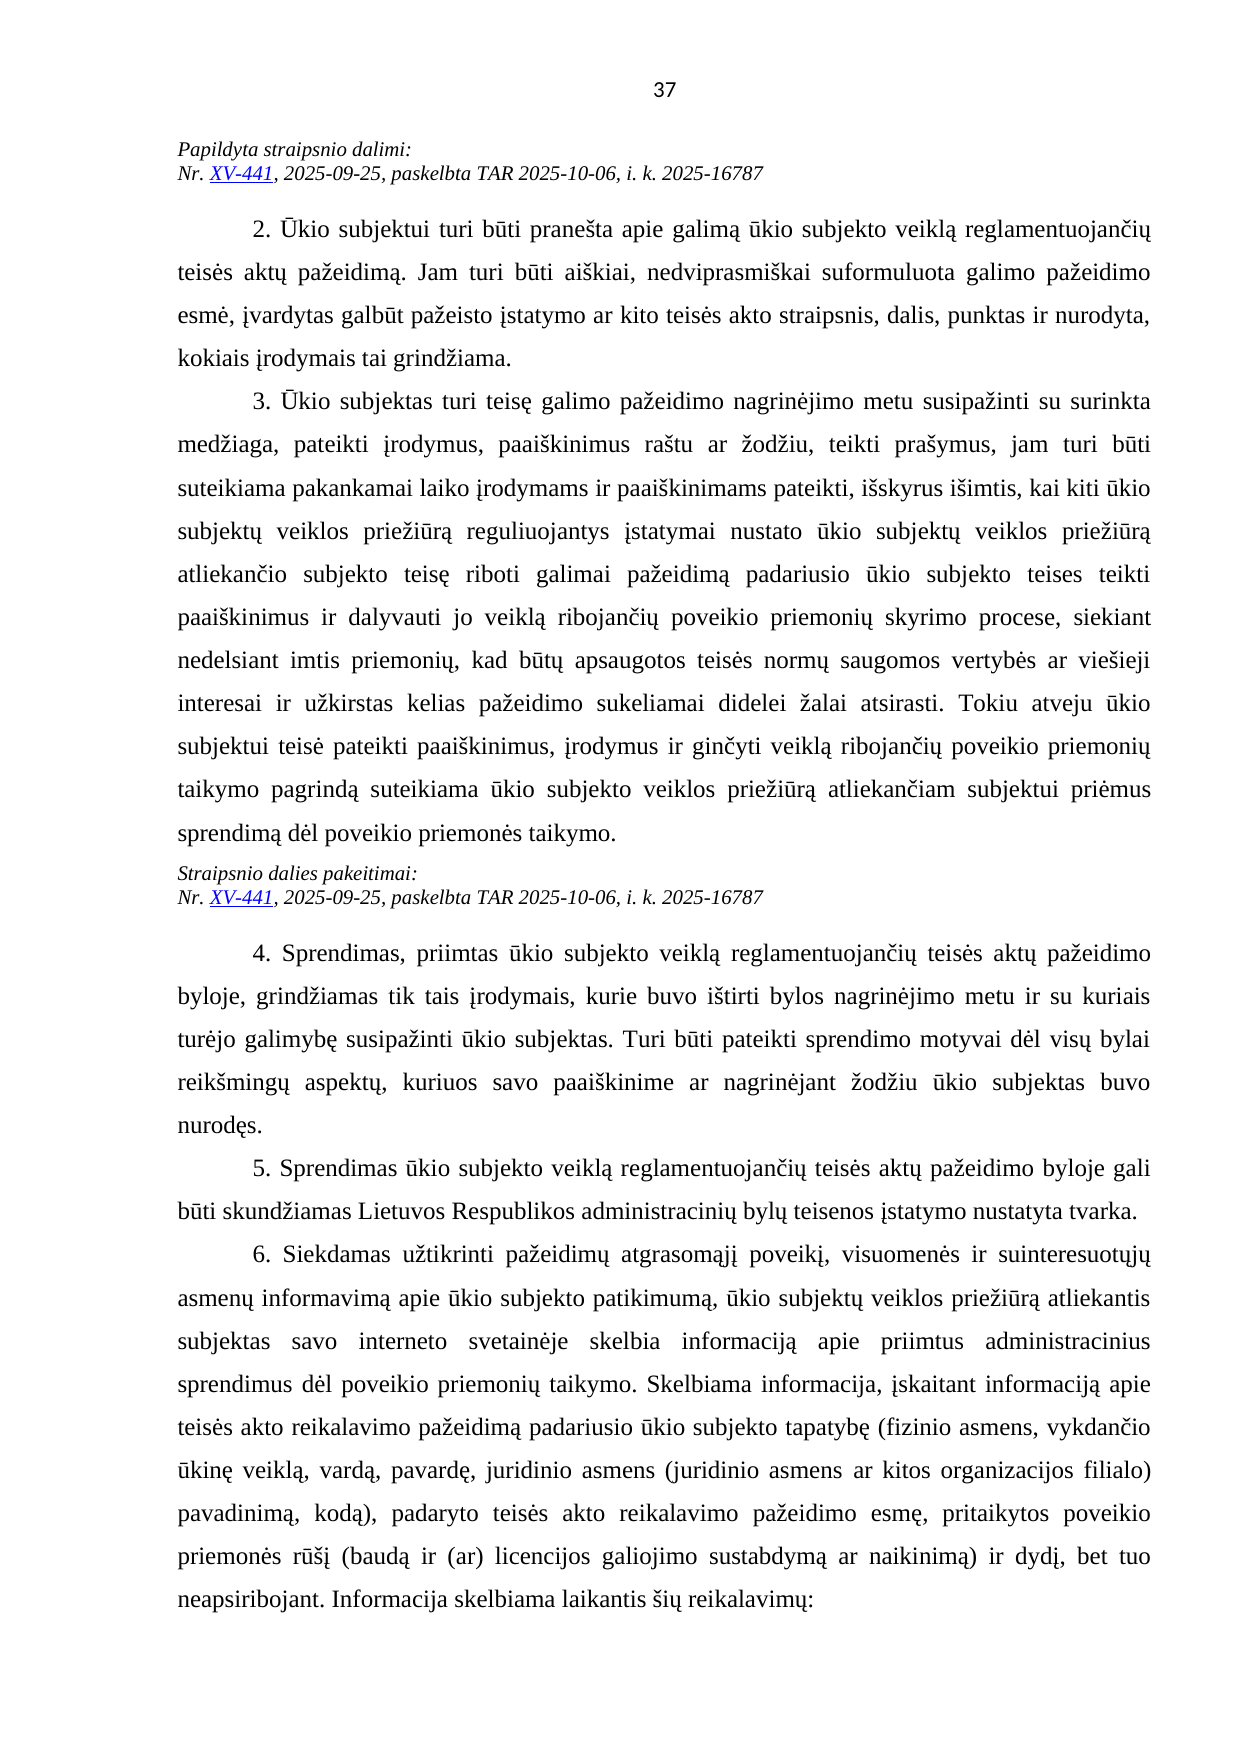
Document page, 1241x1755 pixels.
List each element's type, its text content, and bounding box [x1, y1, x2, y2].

text Straipsnio dalies pakeitimai: [177, 861, 1152, 885]
text 2. Ūkio subjektui turi būti pranešta apie galimą ūkio subjekto veiklą reglamentuojančių teisės aktų pažeidimą. Jam turi būti aiškiai, nedviprasmiškai suformuluota galimo pažeidimo esmė, įvardytas galbūt pažeisto įstatymo ar kito teisės akto straipsnis, dalis, punktas ir nurodyta, kokiais įrodymais tai grindžiama. [177, 214, 1152, 372]
text Nr. XV-441, 2025-09-25, paskelbta TAR 2025-10-06, i. k. 2025-16787 [177, 161, 1152, 185]
text 5. Sprendimas ūkio subjekto veiklą reglamentuojančių teisės aktų pažeidimo byloje gali būti skundžiamas Lietuvos Respublikos administracinių bylų teisenos įstatymo nustatyta tvarka. [177, 1153, 1152, 1225]
text 3. Ūkio subjektas turi teisę galimo pažeidimo nagrinėjimo metu susipažinti su surinkta medžiaga, pateikti įrodymus, paaiškinimus raštu ar žodžiu, teikti prašymus, jam turi būti suteikiama pakankamai laiko įrodymams ir paaiškinimams pateikti, išskyrus išimtis, kai kiti ūkio subjektų veiklos priežiūrą reguliuojantys įstatymai nustato ūkio subjektų veiklos priežiūrą atliekančio subjekto teisę riboti galimai pažeidimą padariusio ūkio subjekto teises teikti paaiškinimus ir dalyvauti jo veiklą ribojančių poveikio priemonių skyrimo procese, siekiant nedelsiant imtis priemonių, kad būtų apsaugotos teisės normų saugomos vertybės ar viešieji interesai ir užkirstas kelias pažeidimo sukeliamai didelei žalai atsirasti. Tokiu atveju ūkio subjektui teisė pateikti paaiškinimus, įrodymus ir ginčyti veiklą ribojančių poveikio priemonių taikymo pagrindą suteikiama ūkio subjekto veiklos priežiūrą atliekančiam subjektui priėmus sprendimą dėl poveikio priemonės taikymo. [177, 386, 1152, 846]
text Papildyta straipsnio dalimi: [177, 137, 1152, 161]
text 6. Siekdamas užtikrinti pažeidimų atgrasomąjį poveikį, visuomenės ir suinteresuotųjų asmenų informavimą apie ūkio subjekto patikimumą, ūkio subjektų veiklos priežiūrą atliekantis subjektas savo interneto svetainėje skelbia informaciją apie priimtus administracinius sprendimus dėl poveikio priemonių taikymo. Skelbiama informacija, įskaitant informaciją apie teisės akto reikalavimo pažeidimą padariusio ūkio subjekto tapatybę (fizinio asmens, vykdančio ūkinę veiklą, vardą, pavardę, juridinio asmens (juridinio asmens ar kitos organizacijos filialo) pavadinimą, kodą), padaryto teisės akto reikalavimo pažeidimo esmę, pritaikytos poveikio priemonės rūšį (baudą ir (ar) licencijos galiojimo sustabdymą ar naikinimą) ir dydį, bet tuo neapsiribojant. Informacija skelbiama laikantis šių reikalavimų: [177, 1239, 1152, 1613]
text 4. Sprendimas, priimtas ūkio subjekto veiklą reglamentuojančių teisės aktų pažeidimo byloje, grindžiamas tik tais įrodymais, kurie buvo ištirti bylos nagrinėjimo metu ir su kuriais turėjo galimybę susipažinti ūkio subjektas. Turi būti pateikti sprendimo motyvai dėl visų bylai reikšmingų aspektų, kuriuos savo paaiškinime ar nagrinėjant žodžiu ūkio subjektas buvo nurodęs. [177, 938, 1152, 1139]
text Nr. XV-441, 2025-09-25, paskelbta TAR 2025-10-06, i. k. 2025-16787 [177, 885, 1152, 909]
